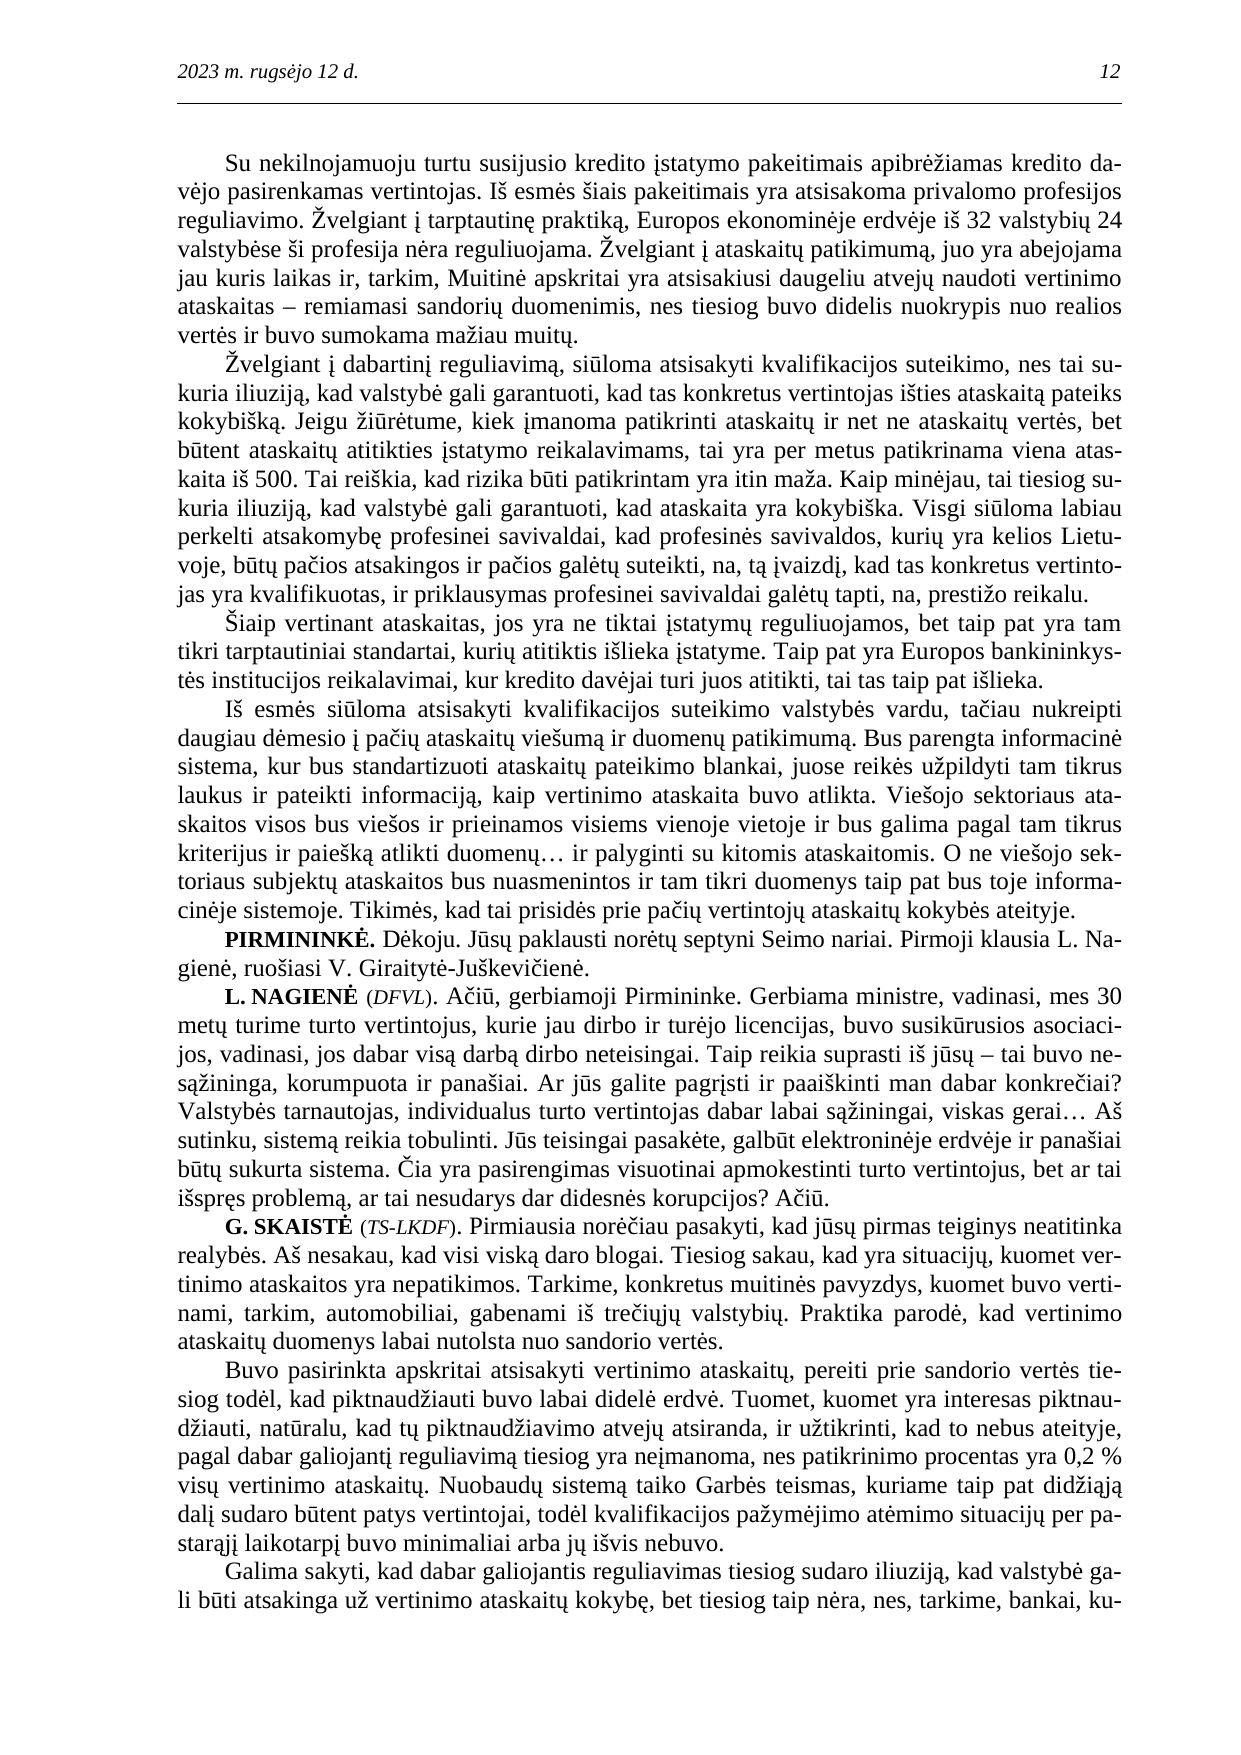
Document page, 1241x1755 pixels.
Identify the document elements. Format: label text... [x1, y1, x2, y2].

text Su ne­kil­no­ja­muo­ju tur­tu su­si­ju­sio kre­di­to įsta­ty­mo pa­kei­ti­mais api­brė­žia­mas kre­di­to da­vė­jo pa­si­ren­ka­mas ver­tin­to­jas. Iš es­mės šiais pa­kei­ti­mais yra at­si­sa­ko­ma pri­va­lo­mo pro­fe­si­jos re­gu­lia­vi­mo. Žvel­giant į tarp­tau­ti­nę prak­ti­ką, Eu­ro­pos eko­no­mi­nė­je erd­vė­je iš 32 vals­ty­bių 24 vals­ty­bė­se ši pro­fe­si­ja nė­ra re­gu­liuo­ja­ma. Žvel­giant į ata­skai­tų pa­ti­ki­mu­mą, juo yra abe­jo­ja­ma jau ku­ris lai­kas ir, tar­kim, Mui­ti­nė ap­skri­tai yra at­si­sa­kiu­si dau­ge­liu at­ve­jų nau­do­ti ver­ti­ni­mo ata­skai­tas – re­mia­ma­si san­do­rių duo­me­ni­mis, nes tie­siog bu­vo di­de­lis nuo­kry­pis nuo re­a­lios ver­tės ir bu­vo su­mo­ka­ma ma­žiau mui­tų. [177, 148, 1122, 349]
text Ga­li­ma sa­ky­ti, kad da­bar ga­lio­jan­tis re­gu­lia­vi­mas tie­siog su­da­ro iliu­zi­ją, kad vals­ty­bė ga­li bū­ti at­sa­kin­ga už ver­ti­ni­mo ata­skai­tų ko­ky­bę, bet tie­siog taip nė­ra, nes, tar­ki­me, ban­kai, ku­ [177, 1556, 1122, 1614]
text Iš es­mės siū­lo­ma at­si­sa­ky­ti kva­li­fi­ka­ci­jos su­tei­ki­mo vals­ty­bės var­du, ta­čiau nu­kreip­ti dau­giau dė­me­sio į pa­čių ata­skai­tų vie­šu­mą ir duo­me­nų pa­ti­ki­mu­mą. Bus pa­reng­ta in­for­ma­ci­nė sis­te­ma, kur bus stan­dar­ti­zuo­ti ata­skai­tų pa­tei­ki­mo blan­kai, juo­se rei­kės už­pil­dy­ti tam tik­rus lau­kus ir pa­teik­ti in­for­ma­ci­ją, kaip ver­ti­ni­mo ata­skai­ta bu­vo at­lik­ta. Vie­šo­jo sek­to­riaus ata­skai­tos vi­sos bus vie­šos ir pri­ei­na­mos vi­siems vie­no­je vie­to­je ir bus ga­li­ma pa­gal tam tik­rus kri­te­ri­jus ir pa­ieš­ką at­lik­ti duo­me­nų… ir pa­ly­gin­ti su ki­to­mis ata­skai­to­mis. O ne vie­šo­jo sek­to­riaus sub­jek­tų ata­skai­tos bus nu­as­me­nin­tos ir tam tik­ri duo­me­nys taip pat bus to­je in­for­ma­ci­nė­je sis­te­mo­je. Ti­ki­mės, kad tai pri­si­dės prie pa­čių ver­tin­to­jų ata­skai­tų ko­ky­bės at­ei­ty­je. [177, 694, 1122, 924]
text L. NAGIENĖ (DFVL). Ačiū, ger­bia­mo­ji Pir­mi­nin­ke. Ger­bia­ma mi­nist­re, va­di­na­si, mes 30 me­tų tu­ri­me tur­to ver­tin­to­jus, ku­rie jau dir­bo ir tu­rė­jo li­cen­ci­jas, bu­vo su­si­kū­ru­sios aso­cia­ci­jos, va­di­na­si, jos da­bar vi­są dar­bą dir­bo ne­tei­sin­gai. Taip rei­kia su­pras­ti iš jū­sų – tai bu­vo ne­są­ži­nin­ga, ko­rum­puo­ta ir pa­na­šiai. Ar jūs ga­li­te pa­grįs­ti ir pa­aiš­kin­ti man da­bar kon­kre­čiai? Val­s­ty­bės tar­nau­to­jas, in­di­vi­du­a­lus tur­to ver­tin­to­jas da­bar la­bai są­ži­nin­gai, vis­kas ge­rai… Aš su­tin­ku, sis­te­mą rei­kia to­bu­lin­ti. Jūs tei­sin­gai pa­sa­kė­te, gal­būt elek­tro­ni­nė­je erd­vė­je ir pa­na­šiai bū­tų su­kur­ta sis­te­ma. Čia yra pa­si­ren­gi­mas vi­suo­ti­nai ap­mo­kes­tin­ti tur­to ver­tin­to­jus, bet ar tai iš­spręs pro­ble­mą, ar tai ne­su­da­rys dar di­des­nės ko­rup­ci­jos? Ačiū. [177, 981, 1122, 1211]
text G. SKAISTĖ (TS-LKDF). Pir­miau­sia no­rė­čiau pa­sa­ky­ti, kad jū­sų pir­mas tei­gi­nys ne­ati­tin­ka re­a­ly­bės. Aš ne­sa­kau, kad vi­si vis­ką da­ro blo­gai. Tie­siog sa­kau, kad yra si­tu­a­ci­jų, kuo­met ver­ti­ni­mo ata­skai­tos yra ne­pa­ti­ki­mos. Tar­ki­me, kon­kre­tus mui­ti­nės pa­vyz­dys, kuo­met bu­vo ver­ti­na­mi, tar­kim, au­to­mo­bi­liai, ga­be­na­mi iš tre­čių­jų vals­ty­bių. Prak­ti­ka pa­ro­dė, kad ver­ti­ni­mo ata­skai­tų duo­me­nys la­bai nu­tols­ta nuo san­do­rio ver­tės. [177, 1211, 1122, 1355]
text Šiaip ver­ti­nant ata­skai­tas, jos yra ne tik­tai įsta­ty­mų re­gu­liuo­ja­mos, bet taip pat yra tam tik­ri tarp­tau­ti­niai stan­dar­tai, ku­rių ati­tik­tis iš­lie­ka įsta­ty­me. Taip pat yra Eu­ro­pos ban­ki­nin­kys­tės ins­ti­tu­ci­jos rei­ka­la­vi­mai, kur kre­di­to da­vė­jai tu­ri juos ati­tik­ti, tai tas taip pat iš­lie­ka. [177, 608, 1122, 694]
text Bu­vo pa­si­rink­ta ap­skri­tai at­si­sa­ky­ti ver­ti­ni­mo ata­skai­tų, per­ei­ti prie san­do­rio ver­tės tie­siog to­dėl, kad pik­tnau­džiau­ti bu­vo la­bai di­de­lė erd­vė. Tuo­met, kuo­met yra in­te­re­sas pik­tnau­džiau­ti, na­tū­ra­lu, kad tų pik­tnau­džia­vi­mo at­ve­jų at­si­ran­da, ir už­tik­rin­ti, kad to ne­bus at­ei­ty­je, pa­gal da­bar ga­lio­jan­tį re­gu­lia­vi­mą tie­siog yra ne­įma­no­ma, nes pa­tik­ri­ni­mo pro­cen­tas yra 0,2 % vi­sų ver­ti­ni­mo ata­skai­tų. Nuo­bau­dų sis­te­mą tai­ko Gar­bės teis­mas, ku­ria­me taip pat di­dži­ą­ją da­lį su­da­ro bū­tent pa­tys ver­tin­to­jai, to­dėl kva­li­fi­ka­ci­jos pa­žy­mė­ji­mo at­ėmi­mo si­tu­a­ci­jų per pa­s­ta­rą­jį lai­ko­tar­pį bu­vo mi­ni­ma­liai ar­ba jų iš­vis ne­bu­vo. [177, 1355, 1122, 1556]
text PIRMININKĖ. Dė­ko­ju. Jū­sų pa­klaus­ti no­rė­tų sep­ty­ni Sei­mo na­riai. Pir­mo­ji klau­sia L. Na­gie­nė, ruo­šia­si V. Gi­rai­ty­tė-Juš­ke­vi­čie­nė. [177, 924, 1122, 981]
text Žvel­giant į da­bar­ti­nį re­gu­lia­vi­mą, siū­lo­ma at­si­sa­ky­ti kva­li­fi­ka­ci­jos su­tei­ki­mo, nes tai su­ku­ria iliu­zi­ją, kad vals­ty­bė ga­li ga­ran­tuo­ti, kad tas kon­kre­tus ver­tin­to­jas iš­ties ata­skai­tą pa­teiks ko­ky­biš­ką. Jei­gu žiū­rė­tu­me, kiek įma­no­ma pa­tik­rin­ti ata­skai­tų ir net ne ata­skai­tų ver­tės, bet bū­tent ata­skai­tų ati­tik­ties įsta­ty­mo rei­ka­la­vi­mams, tai yra per me­tus pa­tik­ri­na­ma vie­na atas­kai­ta iš 500. Tai reiš­kia, kad ri­zi­ka bū­ti pa­tik­rin­tam yra itin ma­ža. Kaip mi­nė­jau, tai tie­siog su­ku­ria iliu­zi­ją, kad vals­ty­bė ga­li ga­ran­tuo­ti, kad ata­skai­ta yra ko­ky­biš­ka. Vis­gi siū­lo­ma la­biau per­kel­ti at­sa­ko­my­bę pro­fe­si­nei sa­vi­val­dai, kad pro­fe­si­nės sa­vi­val­dos, ku­rių yra ke­lios Lie­tu­vo­je, bū­tų pa­čios at­sa­kin­gos ir pa­čios ga­lė­tų su­teik­ti, na, tą įvaiz­dį, kad tas kon­kre­tus ver­tin­to­jas yra kva­li­fi­kuo­tas, ir pri­klau­sy­mas pro­fe­si­nei sa­vi­val­dai ga­lė­tų tap­ti, na, pres­ti­žo rei­ka­lu. [177, 349, 1122, 608]
